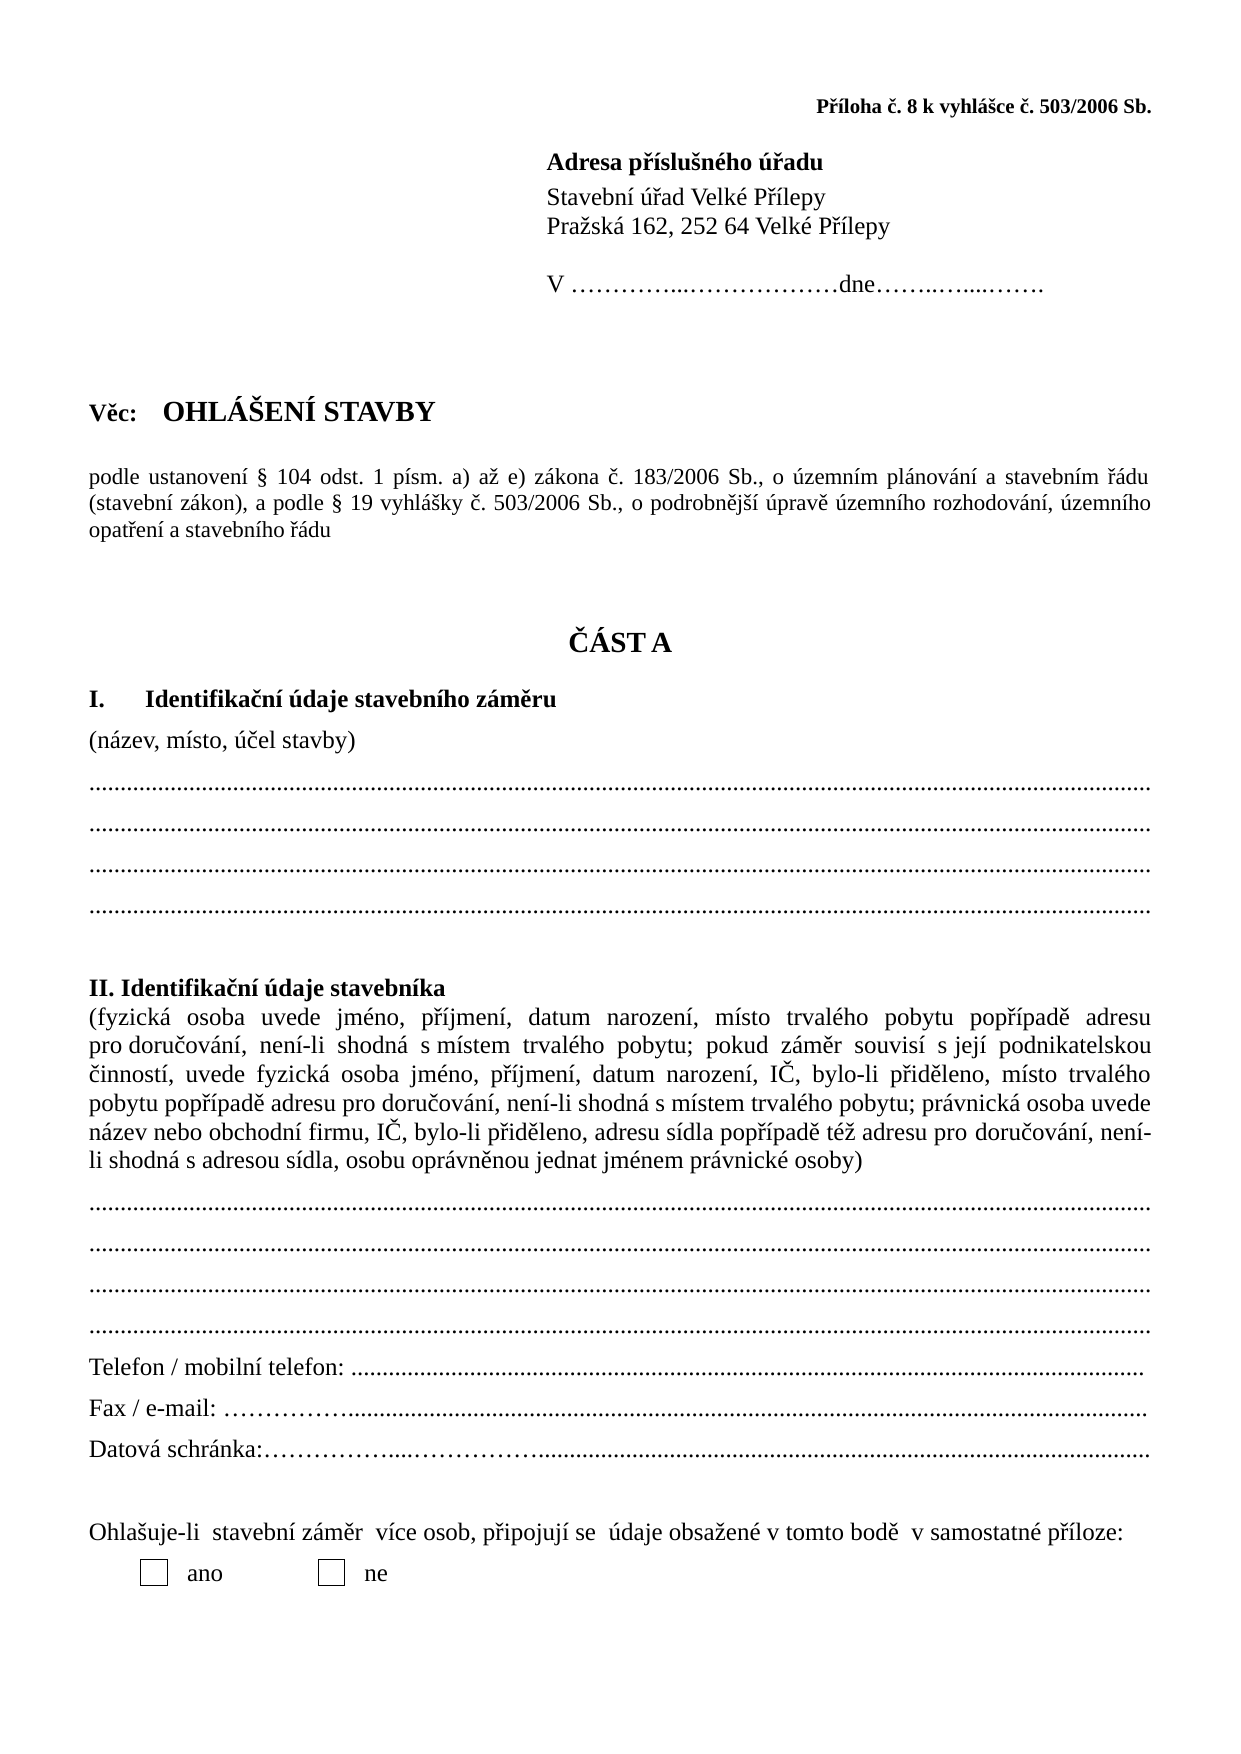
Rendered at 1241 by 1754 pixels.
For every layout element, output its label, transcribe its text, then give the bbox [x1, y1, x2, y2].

text Fax / e-mail: ……………................................................................................................................................ [89, 1393, 1152, 1422]
subtitle podle ustanovení § 104 odst. 1 písm. a) až e) zákona č. 183/2006 Sb., o územním plánování a stavebním řádu (stavební zákon), a podle § 19 vyhlášky č. 503/2006 Sb., o podrobnější úpravě územního rozhodování, územního opatření a stavebního řádu [89, 463, 1152, 542]
text ČÁST A [89, 626, 1152, 659]
text (název, místo, účel stavby) [89, 725, 1152, 754]
text Datová schránka:……………....…………….................................................................................................. [89, 1434, 1152, 1463]
text Stavební úřad Velké Přílepy [89, 182, 1152, 211]
text .......................................................................................................................................................................... [89, 767, 1152, 795]
subtitle Věc: OHLÁŠENÍ STAVBY [89, 394, 1152, 428]
text V …………...………………dne……..…....……. [89, 269, 1152, 297]
text ano ne [89, 1558, 1152, 1587]
list Identifikační údaje stavebního záměru [89, 684, 1152, 713]
text .......................................................................................................................................................................... [89, 1269, 1152, 1298]
subtitle (fyzická osoba uvede jméno, příjmení, datum narození, místo trvalého pobytu popřípadě adresu pro doručování, není-li shodná s místem trvalého pobytu; pokud záměr souvisí s její podnikatelskou činností, uvede fyzická osoba jméno, příjmení, datum narození, IČ, bylo-li přiděleno, místo trvalého pobytu popřípadě adresu pro doručování, není-li shodná s místem trvalého pobytu; právnická osoba uvede název nebo obchodní firmu, IČ, bylo-li přiděleno, adresu sídla popřípadě též adresu pro doručování, není-li shodná s adresou sídla, osobu oprávněnou jednat jménem právnické osoby) [89, 1002, 1152, 1174]
text .......................................................................................................................................................................... [89, 1187, 1152, 1215]
text II. Identifikační údaje stavebníka [89, 973, 1152, 1002]
text Ohlašuje-li stavební záměr více osob, připojují se údaje obsažené v tomto bodě v samostatné příloze: [89, 1517, 1152, 1545]
text .......................................................................................................................................................................... [89, 890, 1152, 919]
text .......................................................................................................................................................................... [89, 808, 1152, 837]
text Příloha č. 8 k vyhlášce č. 503/2006 Sb. [89, 94, 1152, 118]
subtitle Adresa příslušného úřadu [89, 143, 1152, 176]
text .......................................................................................................................................................................... [89, 849, 1152, 878]
text .......................................................................................................................................................................... [89, 1310, 1152, 1339]
text .......................................................................................................................................................................... [89, 1228, 1152, 1257]
text Pražská 162, 252 64 Velké Přílepy [89, 211, 1152, 240]
text Telefon / mobilní telefon: ............................................................................................................................... [89, 1352, 1152, 1380]
